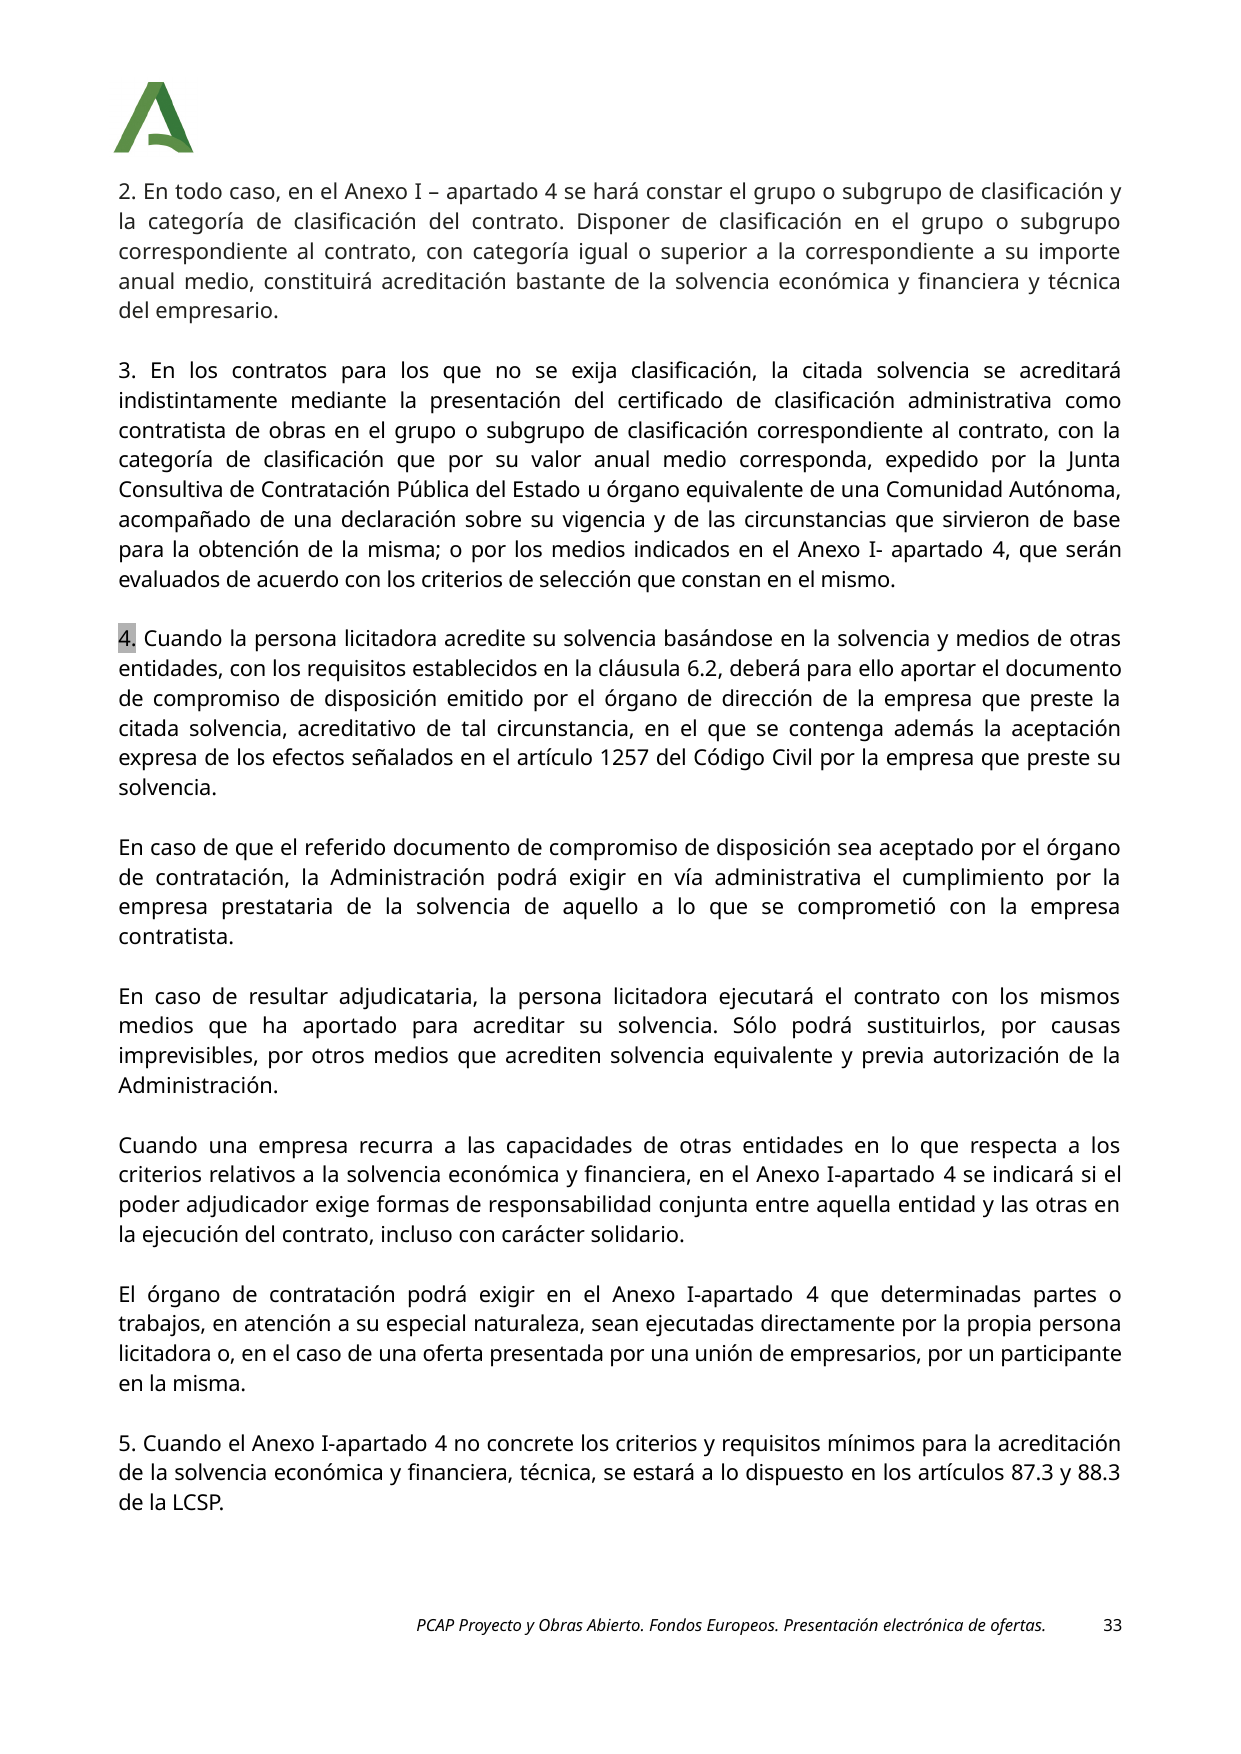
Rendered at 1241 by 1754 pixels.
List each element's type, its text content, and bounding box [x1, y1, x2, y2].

text Cuando una empresa recurra a las capacidades de otras entidades en lo que respecta a los criterios relativos a la solvencia económica y financiera, en el Anexo I-apartado 4 se indicará si el poder adjudicador exige formas de responsabilidad conjunta entre aquella entidad y las otras en la ejecución del contrato, incluso con carácter solidario. [118, 1130, 1122, 1249]
text 5. Cuando el Anexo I-apartado 4 no concrete los criterios y requisitos mínimos para la acreditación de la solvencia económica y financiera, técnica, se estará a lo dispuesto en los artículos 87.3 y 88.3 de la LCSP. [118, 1428, 1122, 1517]
picture [109, 77, 198, 157]
text En caso de resultar adjudicataria, la persona licitadora ejecutará el contrato con los mismos medios que ha aportado para acreditar su solvencia. Sólo podrá sustituirlos, por causas imprevisibles, por otros medios que acrediten solvencia equivalente y previa autorización de la Administración. [118, 981, 1122, 1100]
text En caso de que el referido documento de compromiso de disposición sea aceptado por el órgano de contratación, la Administración podrá exigir en vía administrativa el cumplimiento por la empresa prestataria de la solvencia de aquello a lo que se comprometió con la empresa contratista. [118, 832, 1122, 951]
text 3. En los contratos para los que no se exija clasificación, la citada solvencia se acreditará indistintamente mediante la presentación del certificado de clasificación administrativa como contratista de obras en el grupo o subgrupo de clasificación correspondiente al contrato, con la categoría de clasificación que por su valor anual medio corresponda, expedido por la Junta Consultiva de Contratación Pública del Estado u órgano equivalente de una Comunidad Autónoma, acompañado de una declaración sobre su vigencia y de las circunstancias que sirvieron de base para la obtención de la misma; o por los medios indicados en el Anexo I- apartado 4, que serán evaluados de acuerdo con los criterios de selección que constan en el mismo. [118, 355, 1122, 593]
text 2. En todo caso, en el Anexo I – apartado 4 se hará constar el grupo o subgrupo de clasificación y la categoría de clasificación del contrato. Disponer de clasificación en el grupo o subgrupo correspondiente al contrato, con categoría igual o superior a la correspondiente a su importe anual medio, constituirá acreditación bastante de la solvencia económica y financiera y técnica del empresario. [118, 176, 1122, 325]
text 4. Cuando la persona licitadora acredite su solvencia basándose en la solvencia y medios de otras entidades, con los requisitos establecidos en la cláusula 6.2, deberá para ello aportar el documento de compromiso de disposición emitido por el órgano de dirección de la empresa que preste la citada solvencia, acreditativo de tal circunstancia, en el que se contenga además la aceptación expresa de los efectos señalados en el artículo 1257 del Código Civil por la empresa que preste su solvencia. [118, 623, 1122, 802]
text El órgano de contratación podrá exigir en el Anexo I-apartado 4 que determinadas partes o trabajos, en atención a su especial naturaleza, sean ejecutadas directamente por la propia persona licitadora o, en el caso de una oferta presentada por una unión de empresarios, por un participante en la misma. [118, 1279, 1122, 1398]
